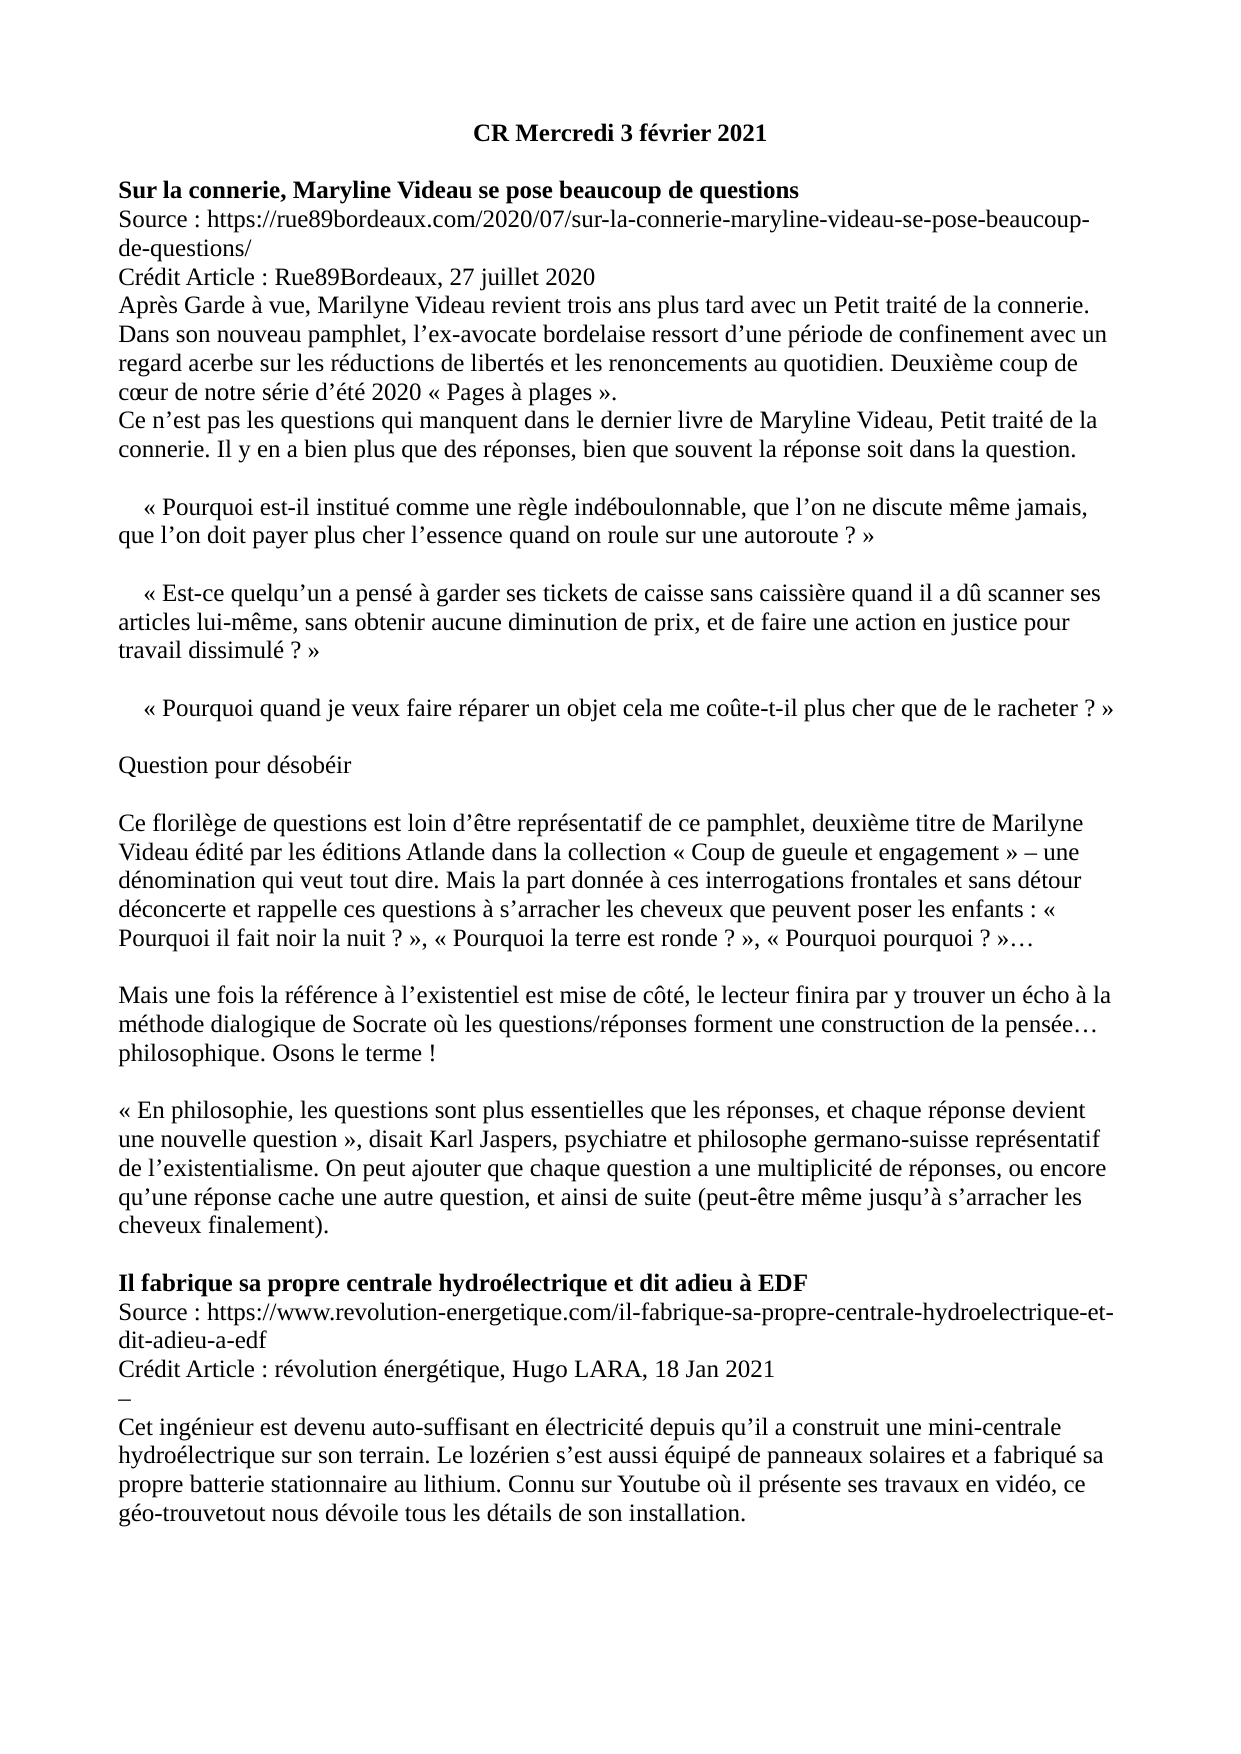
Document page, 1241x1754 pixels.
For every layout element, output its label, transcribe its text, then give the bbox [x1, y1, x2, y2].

text Ce florilège de questions est loin d’être représentatif de ce pamphlet, deuxième titre de Marilyne Videau édité par les éditions Atlande dans la collection « Coup de gueule et engagement » – une dénomination qui veut tout dire. Mais la part donnée à ces interrogations frontales et sans détour déconcerte et rappelle ces questions à s’arracher les cheveux que peuvent poser les enfants : « Pourquoi il fait noir la nuit ? », « Pourquoi la terre est ronde ? », « Pourquoi pourquoi ? »… [118, 808, 1122, 952]
text Sur la connerie, Maryline Videau se pose beaucoup de questions [118, 176, 1122, 204]
text Source : https://www.revolution-energetique.com/il-fabrique-sa-propre-centrale-hydroelectrique-et-dit-adieu-a-edf [118, 1297, 1122, 1354]
text Question pour désobéir [118, 751, 1122, 779]
text – [118, 1383, 1122, 1412]
text Mais une fois la référence à l’existentiel est mise de côté, le lecteur finira par y trouver un écho à la méthode dialogique de Socrate où les questions/réponses forment une construction de la pensée… philosophique. Osons le terme ! [118, 981, 1122, 1067]
text « Pourquoi quand je veux faire réparer un objet cela me coûte-t-il plus cher que de le racheter ? » [118, 693, 1122, 722]
text « Pourquoi est-il institué comme une règle indéboulonnable, que l’on ne discute même jamais, que l’on doit payer plus cher l’essence quand on roule sur une autoroute ? » [118, 492, 1122, 549]
text Crédit Article : Rue89Bordeaux, 27 juillet 2020 [118, 262, 1122, 291]
text « Est-ce quelqu’un a pensé à garder ses tickets de caisse sans caissière quand il a dû scanner ses articles lui-même, sans obtenir aucune diminution de prix, et de faire une action en justice pour travail dissimulé ? » [118, 578, 1122, 664]
text Crédit Article : révolution énergétique, Hugo LARA, 18 Jan 2021 [118, 1354, 1122, 1383]
text Source : https://rue89bordeaux.com/2020/07/sur-la-connerie-maryline-videau-se-pose-beaucoup-de-questions/ [118, 204, 1122, 262]
text Cet ingénieur est devenu auto-suffisant en électricité depuis qu’il a construit une mini-centrale hydroélectrique sur son terrain. Le lozérien s’est aussi équipé de panneaux solaires et a fabriqué sa propre batterie stationnaire au lithium. Connu sur Youtube où il présente ses travaux en vidéo, ce géo-trouvetout nous dévoile tous les détails de son installation. [118, 1412, 1122, 1527]
text CR Mercredi 3 février 2021 [118, 118, 1122, 147]
text Après Garde à vue, Marilyne Videau revient trois ans plus tard avec un Petit traité de la connerie. Dans son nouveau pamphlet, l’ex-avocate bordelaise ressort d’une période de confinement avec un regard acerbe sur les réductions de libertés et les renoncements au quotidien. Deuxième coup de cœur de notre série d’été 2020 « Pages à plages ». [118, 291, 1122, 406]
text Il fabrique sa propre centrale hydroélectrique et dit adieu à EDF [118, 1268, 1122, 1297]
text « En philosophie, les questions sont plus essentielles que les réponses, et chaque réponse devient une nouvelle question », disait Karl Jaspers, psychiatre et philosophe germano-suisse représentatif de l’existentialisme. On peut ajouter que chaque question a une multiplicité de réponses, ou encore qu’une réponse cache une autre question, et ainsi de suite (peut-être même jusqu’à s’arracher les cheveux finalement). [118, 1096, 1122, 1239]
text Ce n’est pas les questions qui manquent dans le dernier livre de Maryline Videau, Petit traité de la connerie. Il y en a bien plus que des réponses, bien que souvent la réponse soit dans la question. [118, 406, 1122, 463]
